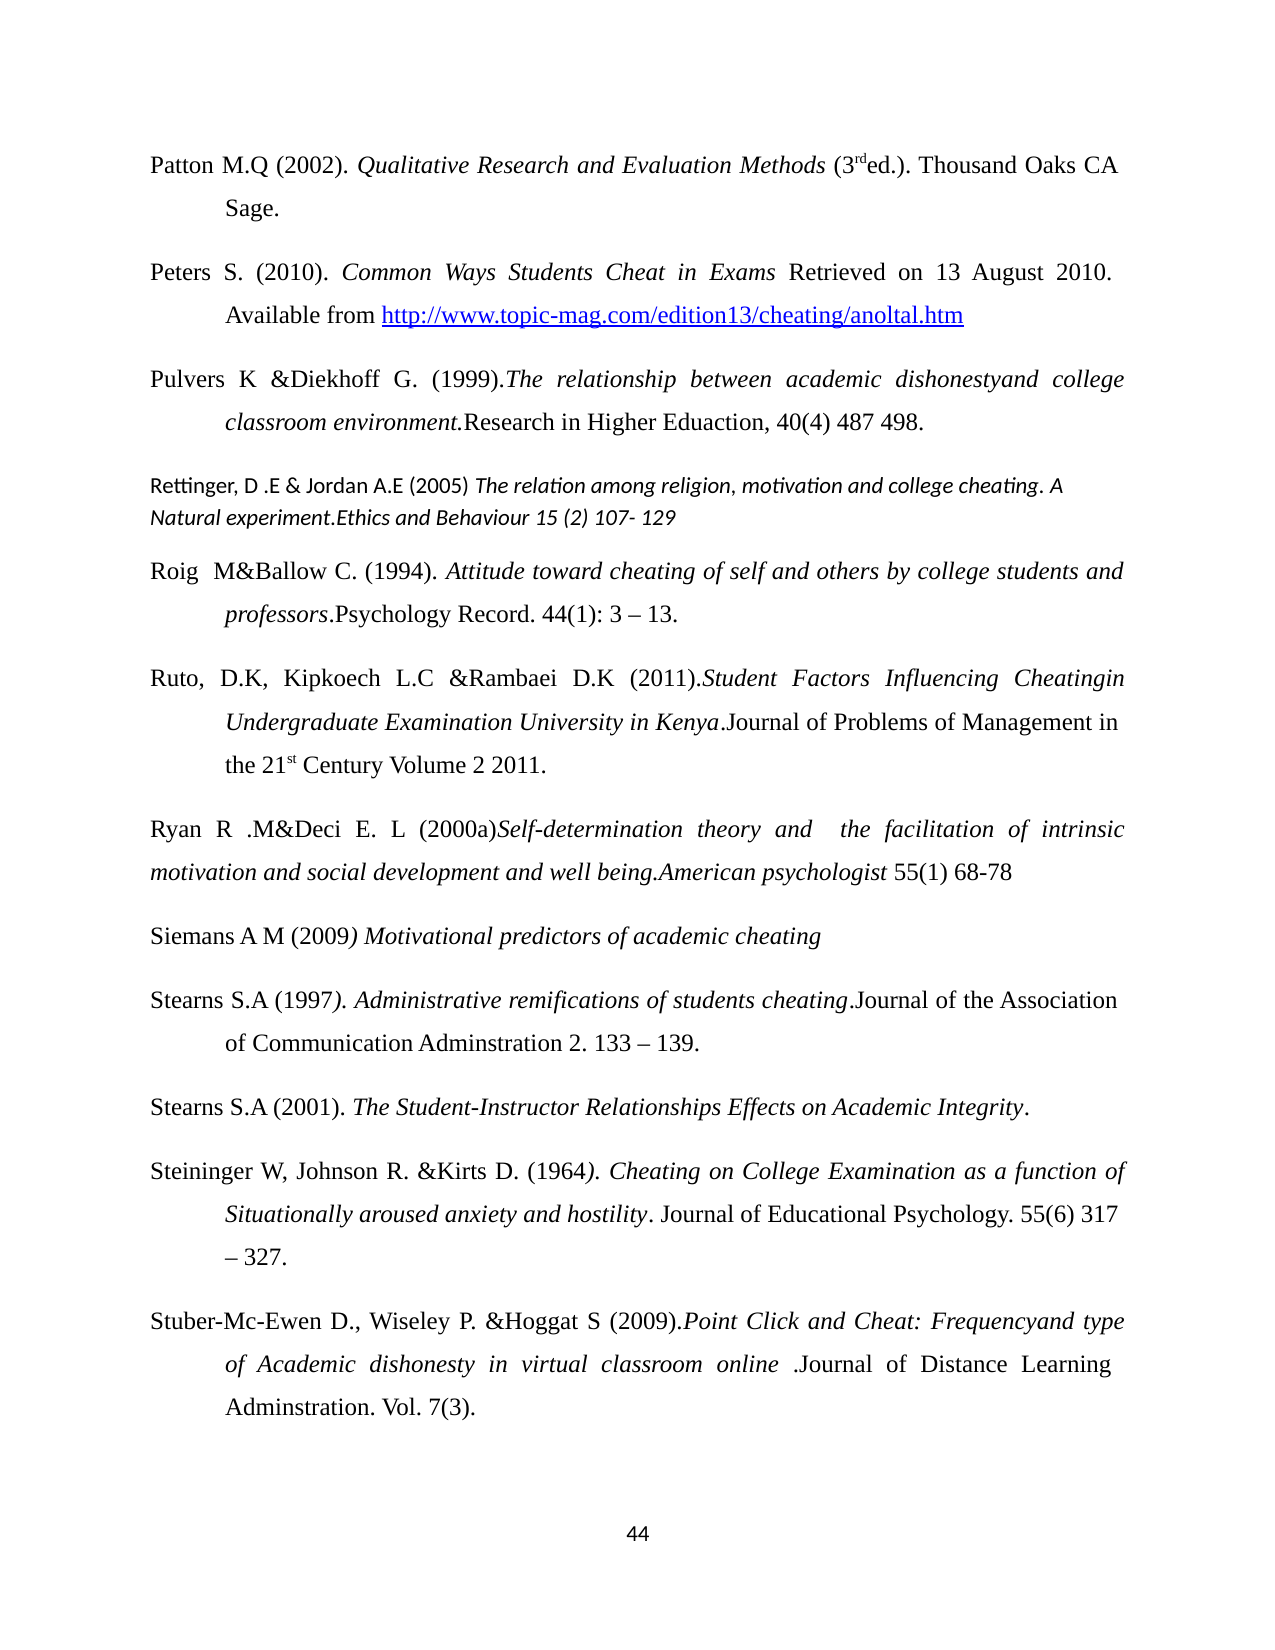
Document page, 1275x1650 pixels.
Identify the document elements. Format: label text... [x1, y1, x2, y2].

text Siemans A M (2009) Motivational predictors of academic cheating [150, 921, 1125, 949]
text Rettinger, D .E & Jordan A.E (2005) The relation among religion, motivation and college cheating. A Natural experiment.Ethics and Behaviour 15 (2) 107- 129 [150, 471, 1125, 531]
text Peters S. (2010). Common Ways Students Cheat in Exams Retrieved on 13 August 2010. Available from http://www.topic-mag.com/edition13/cheating/anoltal.htm [150, 257, 1125, 329]
text Steininger W, Johnson R. &Kirts D. (1964). Cheating on College Examination as a function of Situationally aroused anxiety and hostility. Journal of Educational Psychology. 55(6) 317 – 327. [150, 1156, 1125, 1271]
text Roig M&Ballow C. (1994). Attitude toward cheating of self and others by college students and professors.Psychology Record. 44(1): 3 – 13. [150, 556, 1125, 628]
text Stuber-Mc-Ewen D., Wiseley P. &Hoggat S (2009).Point Click and Cheat: Frequencyand type of Academic dishonesty in virtual classroom online .Journal of Distance Learning Adminstration. Vol. 7(3). [150, 1306, 1125, 1421]
text Ryan R .M&Deci E. L (2000a)Self-determination theory and the facilitation of intrinsic motivation and social development and well being.American psychologist 55(1) 68-78 [150, 814, 1125, 886]
text Ruto, D.K, Kipkoech L.C &Rambaei D.K (2011).Student Factors Influencing Cheatingin Undergraduate Examination University in Kenya.Journal of Problems of Management in the 21st Century Volume 2 2011. [150, 663, 1125, 778]
text Stearns S.A (2001). The Student-Instructor Relationships Effects on Academic Integrity. [150, 1092, 1125, 1121]
text Patton M.Q (2002). Qualitative Research and Evaluation Methods (3rded.). Thousand Oaks CA Sage. [150, 150, 1125, 222]
text Pulvers K &Diekhoff G. (1999).The relationship between academic dishonestyand college classroom environment.Research in Higher Eduaction, 40(4) 487 498. [150, 364, 1125, 436]
text Stearns S.A (1997). Administrative remifications of students cheating.Journal of the Association of Communication Adminstration 2. 133 – 139. [150, 985, 1125, 1057]
